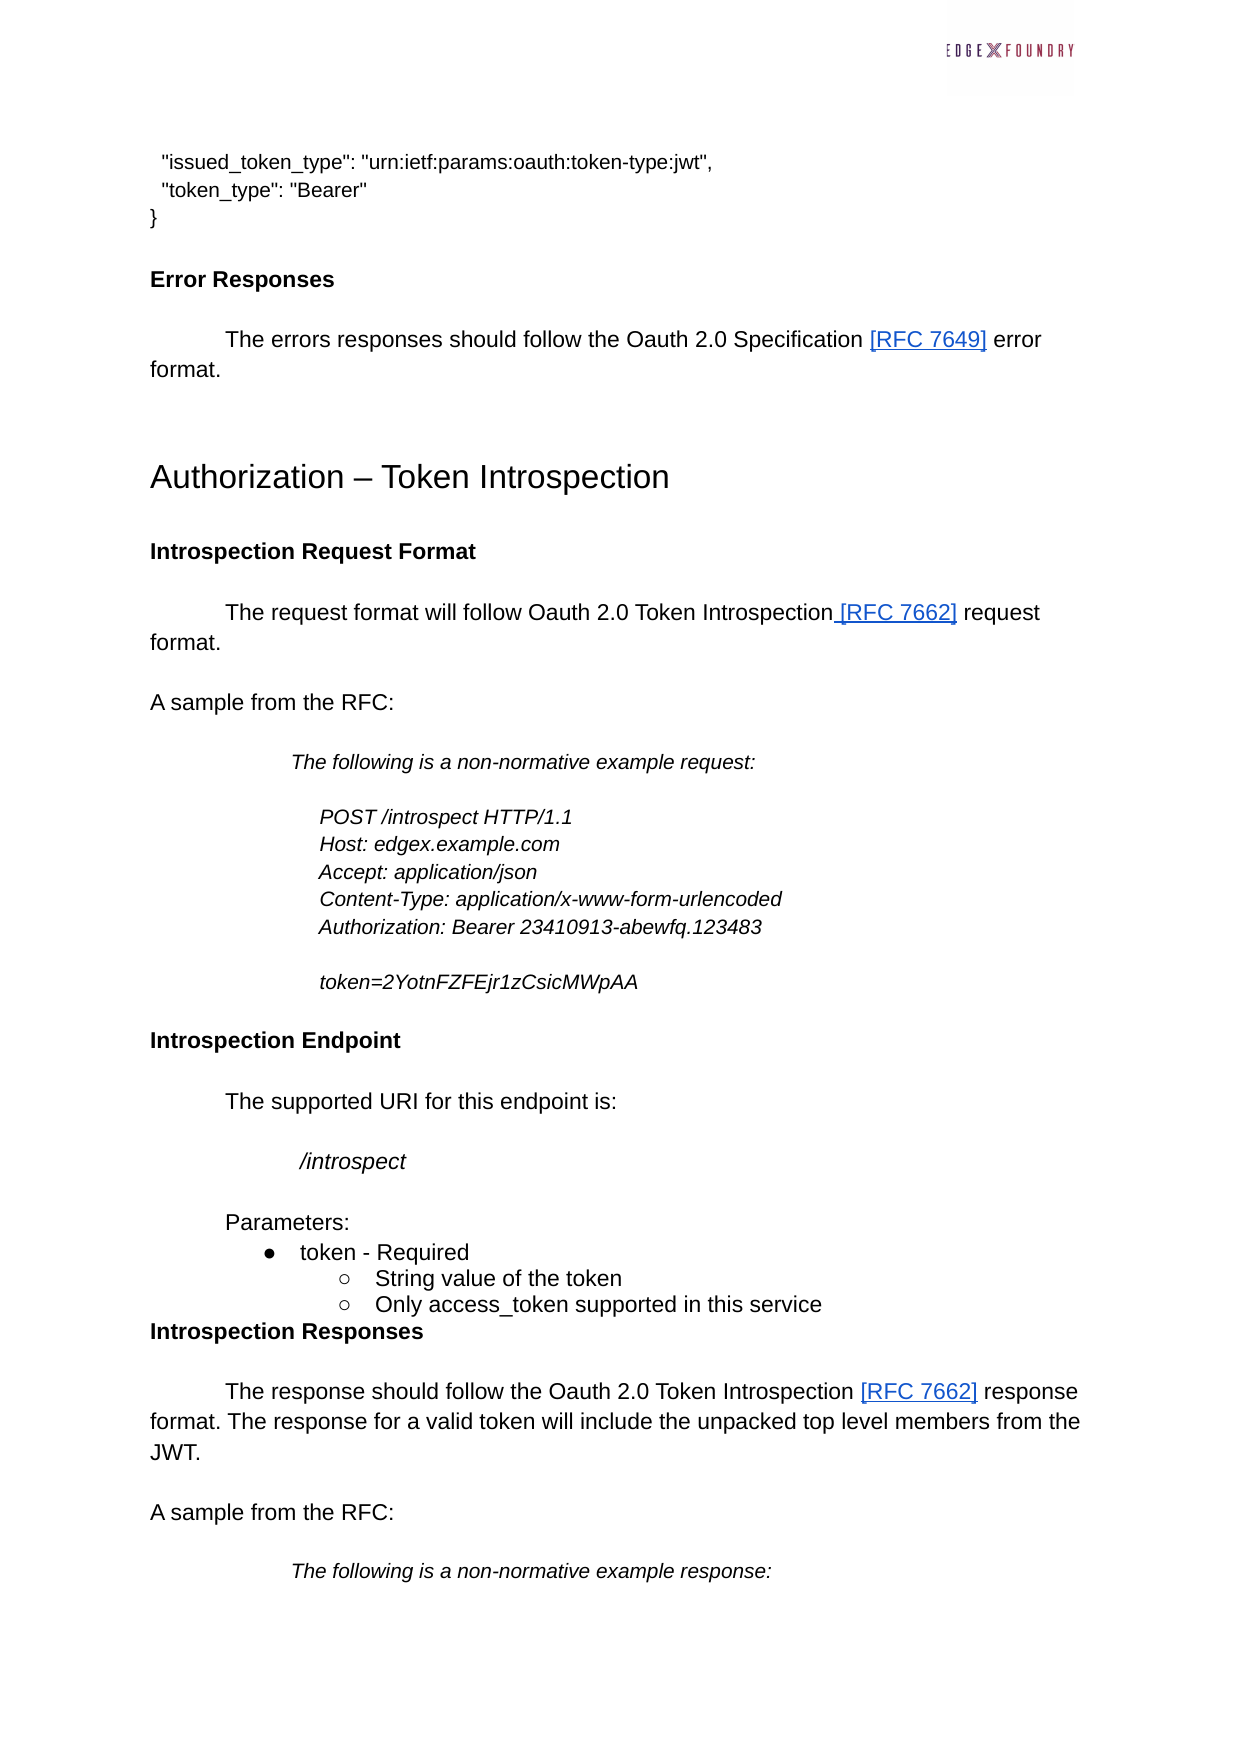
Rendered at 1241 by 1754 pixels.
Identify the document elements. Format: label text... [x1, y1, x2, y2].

text Accept: application/json [291, 859, 856, 883]
text "issued_token_type": "urn:ietf:params:oauth:token-type:jwt", [150, 150, 1090, 174]
text Parameters: [225, 1208, 1090, 1235]
text Introspection Responses [150, 1318, 1090, 1344]
list token - Required [262, 1239, 1090, 1265]
text The response should follow the Oauth 2.0 Token Introspection [RFC 7662] response format. The response for a valid token will include the unpacked top level members from the JWT. [150, 1378, 1090, 1465]
text Introspection Endpoint [150, 1027, 1090, 1053]
text Introspection Request Format [150, 538, 1090, 564]
subtitle Authorization – Token Introspection [150, 457, 1090, 495]
list Only access_token supported in this service [337, 1291, 1090, 1318]
text The supported URI for this endpoint is: [150, 1088, 1090, 1114]
text Error Responses [150, 266, 1090, 292]
picture [946, 0, 1075, 96]
text } [150, 205, 1090, 229]
text Authorization: Bearer 23410913-abewfq.123483 [291, 914, 856, 938]
list String value of the token [337, 1265, 1090, 1291]
text /introspect [225, 1148, 1090, 1174]
text The following is a non-normative example request: [291, 749, 856, 773]
text The request format will follow Oauth 2.0 Token Introspection [RFC 7662] request format. [150, 598, 1090, 655]
text The following is a non-normative example response: [291, 1559, 1090, 1583]
text "token_type": "Bearer" [150, 177, 1090, 201]
text Content-Type: application/x-www-form-urlencoded [291, 887, 856, 911]
text A sample from the RFC: [150, 1499, 1090, 1525]
text The errors responses should follow the Oauth 2.0 Specification [RFC 7649] error format. [150, 326, 1090, 382]
text Host: edgex.example.com [291, 832, 856, 856]
text A sample from the RFC: [150, 689, 1090, 715]
text token=2YotnFZFEjr1zCsicMWpAA [291, 969, 856, 993]
text POST /introspect HTTP/1.1 [291, 804, 856, 828]
